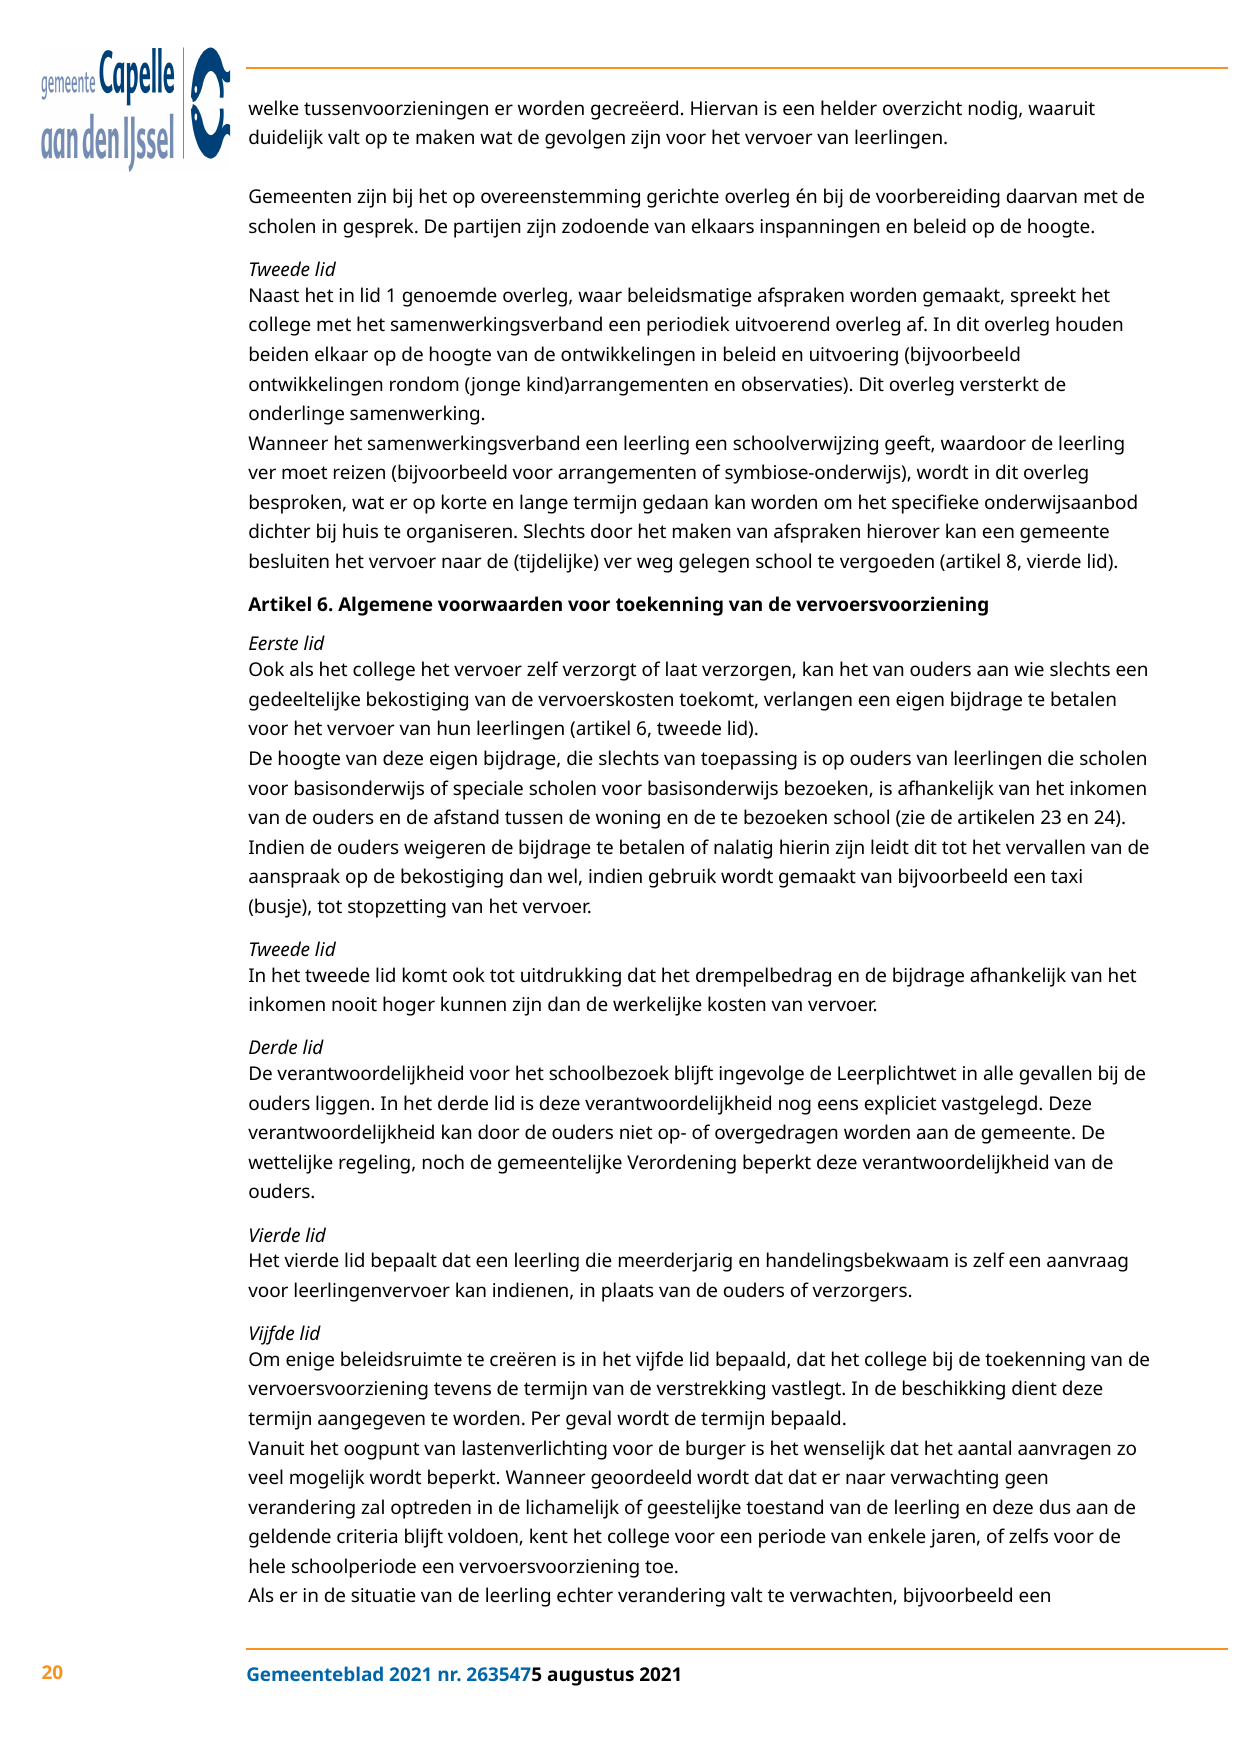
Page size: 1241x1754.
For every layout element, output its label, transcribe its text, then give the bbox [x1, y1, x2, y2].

text Vijfde lid [248, 1320, 1152, 1346]
text De hoogte van deze eigen bijdrage, die slechts van toepassing is op ouders van leerlingen die scholen voor basisonderwijs of speciale scholen voor basisonderwijs bezoeken, is afhankelijk van het inkomen van de ouders en de afstand tussen de woning en de te bezoeken school (zie de artikelen 23 en 24). Indien de ouders weigeren de bijdrage te betalen of nalatig hierin zijn leidt dit tot het vervallen van de aanspraak op de bekostiging dan wel, indien gebruik wordt gemaakt van bijvoorbeeld een taxi (busje), tot stopzetting van het vervoer. [248, 745, 1152, 919]
text Als er in de situatie van de leerling echter verandering valt te verwachten, bijvoorbeeld een [248, 1583, 1152, 1608]
text Het vierde lid bepaalt dat een leerling die meerderjarig en handelingsbekwaam is zelf een aanvraag voor leerlingenvervoer kan indienen, in plaats van de ouders of verzorgers. [248, 1247, 1152, 1303]
text Vanuit het oogpunt van lastenverlichting voor de burger is het wenselijk dat het aantal aanvragen zo veel mogelijk wordt beperkt. Wanneer geoordeeld wordt dat dat er naar verwachting geen verandering zal optreden in de lichamelijk of geestelijke toestand van de leerling en deze dus aan de geldende criteria blijft voldoen, kent het college voor een periode van enkele jaren, of zelfs voor de hele schoolperiode een vervoersvoorziening toe. [248, 1435, 1152, 1579]
text Wanneer het samenwerkingsverband een leerling een schoolverwijzing geeft, waardoor de leerling ver moet reizen (bijvoorbeeld voor arrangementen of symbiose-onderwijs), wordt in dit overleg besproken, wat er op korte en lange termijn gedaan kan worden om het specifieke onderwijsaanbod dichter bij huis te organiseren. Slechts door het maken van afspraken hierover kan een gemeente besluiten het vervoer naar de (tijdelijke) ver weg gelegen school te vergoeden (artikel 8, vierde lid). [248, 430, 1152, 574]
text Eerste lid [248, 631, 1152, 656]
text Tweede lid [248, 256, 1152, 282]
text Naast het in lid 1 genoemde overleg, waar beleidsmatige afspraken worden gemaakt, spreekt het college met het samenwerkingsverband een periodiek uitvoerend overleg af. In dit overleg houden beiden elkaar op de hoogte van de ontwikkelingen in beleid en uitvoering (bijvoorbeeld ontwikkelingen rondom (jonge kind)arrangementen en observaties). Dit overleg versterkt de onderlinge samenwerking. [248, 282, 1152, 426]
text Vierde lid [248, 1222, 1152, 1247]
text Gemeenten zijn bij het op overeenstemming gerichte overleg én bij de voorbereiding daarvan met de scholen in gesprek. De partijen zijn zodoende van elkaars inspanningen en beleid op de hoogte. [248, 183, 1152, 239]
text In het tweede lid komt ook tot uitdrukking dat het drempelbedrag en de bijdrage afhankelijk van het inkomen nooit hoger kunnen zijn dan de werkelijke kosten van vervoer. [248, 962, 1152, 1017]
text welke tussenvoorzieningen er worden gecreëerd. Hiervan is een helder overzicht nodig, waaruit duidelijk valt op te maken wat de gevolgen zijn voor het vervoer van leerlingen. [248, 95, 1152, 150]
text Ook als het college het vervoer zelf verzorgt of laat verzorgen, kan het van ouders aan wie slechts een gedeeltelijke bekostiging van de vervoerskosten toekomt, verlangen een eigen bijdrage te betalen voor het vervoer van hun leerlingen (artikel 6, tweede lid). [248, 656, 1152, 741]
text Artikel 6. Algemene voorwaarden voor toekenning van de vervoersvoorziening [248, 591, 1152, 617]
picture [41, 47, 231, 172]
text De verantwoordelijkheid voor het schoolbezoek blijft ingevolge de Leerplichtwet in alle gevallen bij de ouders liggen. In het derde lid is deze verantwoordelijkheid nog eens expliciet vastgelegd. Deze verantwoordelijkheid kan door de ouders niet op- of overgedragen worden aan de gemeente. De wettelijke regeling, noch de gemeentelijke Verordening beperkt deze verantwoordelijkheid van de ouders. [248, 1060, 1152, 1204]
text Derde lid [248, 1034, 1152, 1060]
text Tweede lid [248, 936, 1152, 962]
text Om enige beleidsruimte te creëren is in het vijfde lid bepaald, dat het college bij de toekenning van de vervoersvoorziening tevens de termijn van de verstrekking vastlegt. In de beschikking dient deze termijn aangegeven te worden. Per geval wordt de termijn bepaald. [248, 1346, 1152, 1431]
